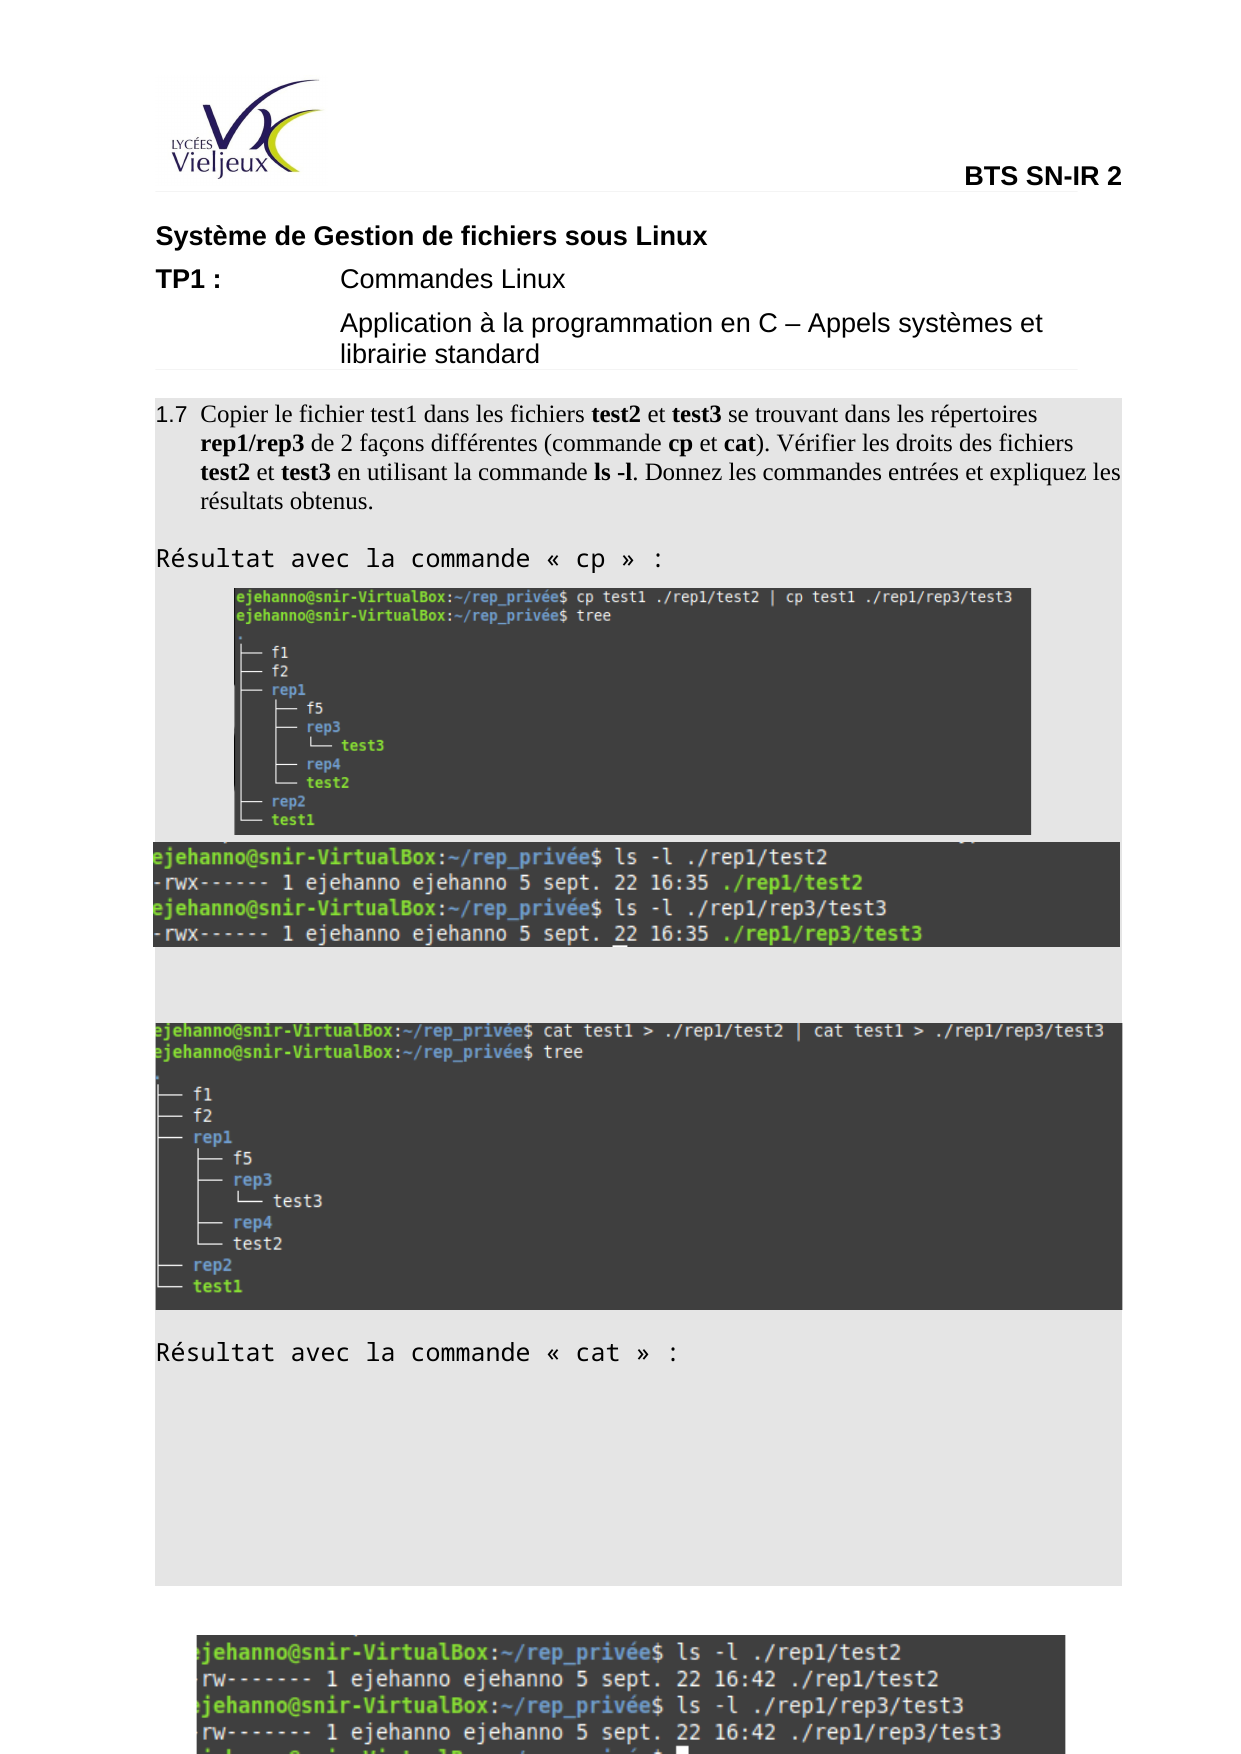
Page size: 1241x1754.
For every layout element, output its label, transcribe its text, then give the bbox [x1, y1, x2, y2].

picture [155, 75, 329, 186]
text Résultat avec la commande « cat » : [155, 1310, 1122, 1369]
picture [234, 588, 1032, 835]
picture [155, 1023, 1123, 1310]
list Copier le fichier test1 dans les fichiers test2 et test3 se trouvant dans les répertoires rep1/rep3 de 2 façons différentes (commande cp et cat). Vérifier les droits des fichiers test2 et test3 en utilisant la commande ls -l. Donnez les commandes entrées et expliquez les résultats obtenus. [155, 398, 1122, 515]
picture [196, 1635, 1066, 1754]
text Résultat avec la commande « cp » : [155, 540, 1122, 574]
picture [153, 842, 1120, 947]
